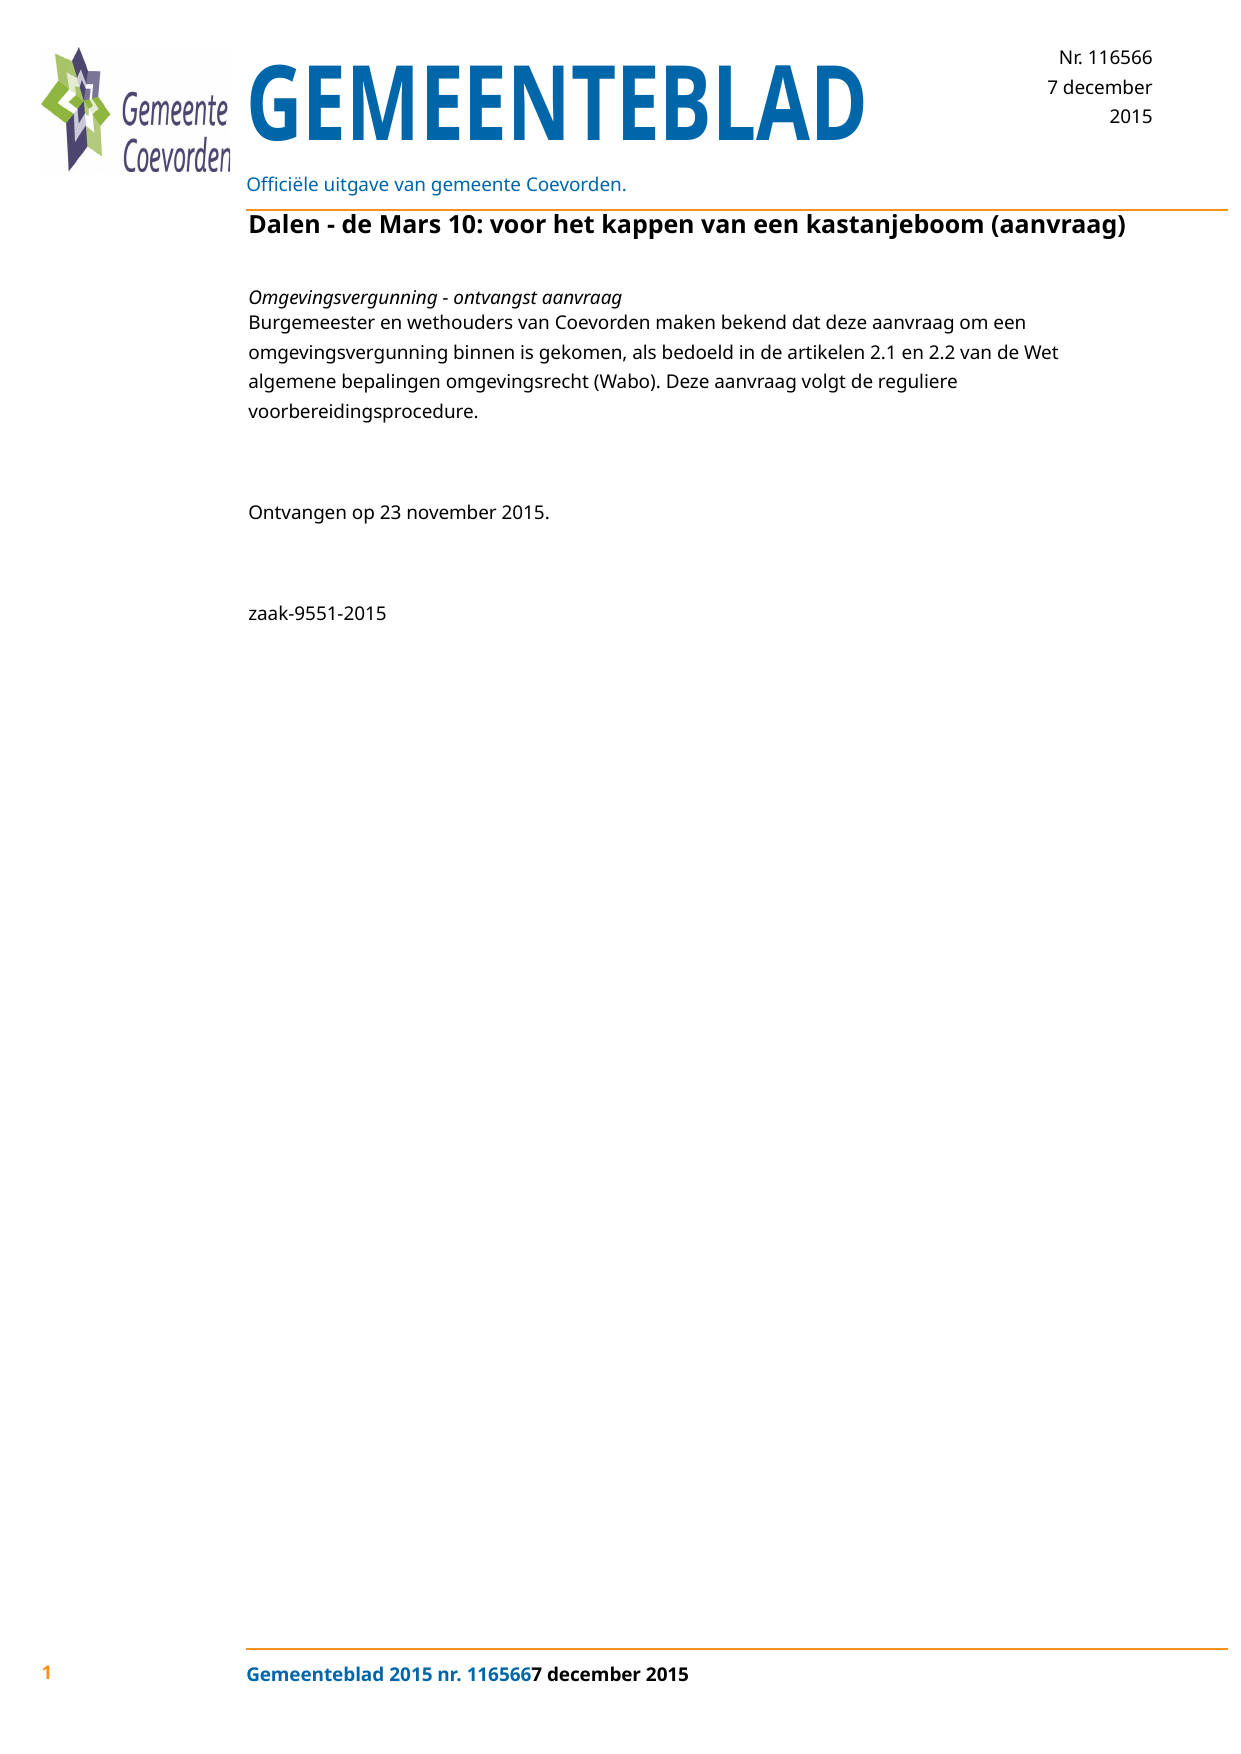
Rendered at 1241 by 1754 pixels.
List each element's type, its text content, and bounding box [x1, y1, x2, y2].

text Dalen - de Mars 10: voor het kappen van een kastanjeboom (aanvraag) [248, 211, 1152, 241]
text Omgevingsvergunning - ontvangst aanvraag [248, 284, 1152, 309]
text zaak-9551-2015 [248, 600, 1152, 626]
text Burgemeester en wethouders van Coevorden maken bekend dat deze aanvraag om een omgevingsvergunning binnen is gekomen, als bedoeld in de artikelen 2.1 en 2.2 van de Wet algemene bepalingen omgevingsrecht (Wabo). Deze aanvraag volgt de reguliere voorbereidingsprocedure. [248, 309, 1152, 424]
text Ontvangen op 23 november 2015. [248, 499, 1152, 525]
picture [41, 47, 231, 172]
